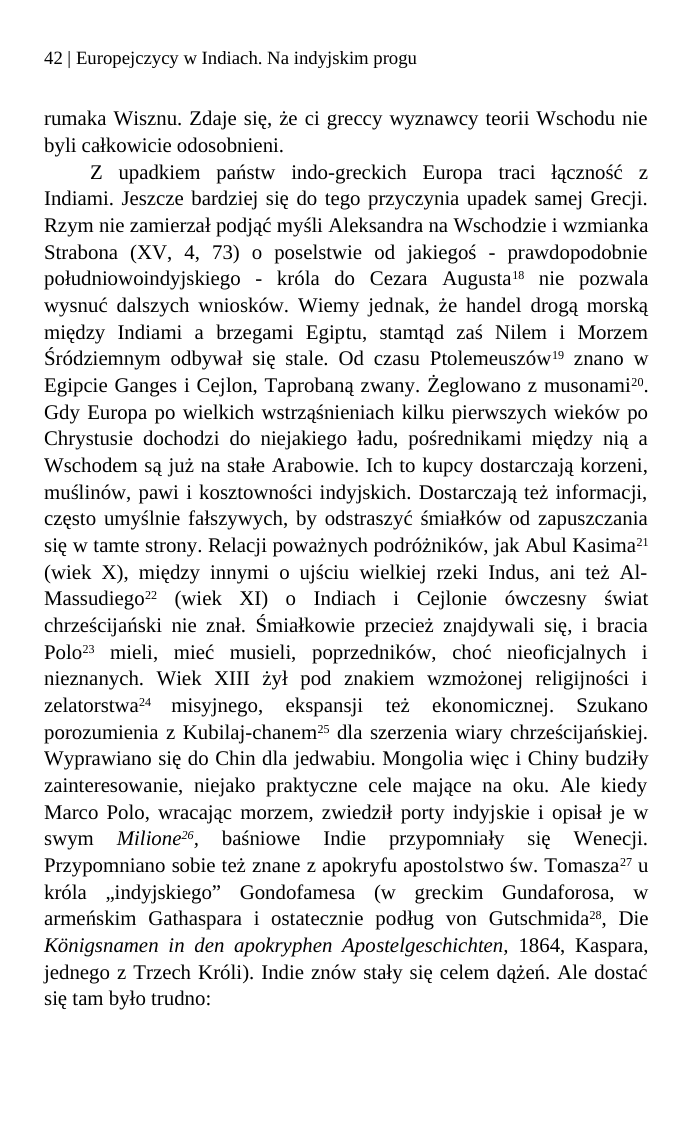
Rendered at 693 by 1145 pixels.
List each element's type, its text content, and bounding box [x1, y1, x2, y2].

text Z upadkiem państw indo-greckich Europa traci łączność z Indiami. Jeszcze bardziej się do tego przyczynia upadek samej Grecji. Rzym nie zamierzał podjąć myśli Aleksandra na Wscho­dzie i wzmianka Strabona (XV, 4, 73) o poselstwie od jakiegoś - prawdopodobnie południowoindyjskiego - króla do Cezara Augusta18 nie pozwala wysnuć dalszych wniosków. Wiemy jed­nak, że handel drogą morską między Indiami a brzegami Egip­tu, stamtąd zaś Nilem i Morzem Śródziemnym odbywał się stale. Od czasu Ptolemeuszów19 znano w Egipcie Ganges i Cej­lon, Taprobaną zwany. Żeglowano z musonami20. Gdy Europa po wielkich wstrząśnieniach kilku pierwszych wieków po Chry­stusie dochodzi do niejakiego ładu, pośrednikami między nią a Wschodem są już na stałe Arabowie. Ich to kupcy dostarczają korzeni, muślinów, pawi i kosztowności indyjskich. Dostarczają też informacji, często umyślnie fałszywych, by odstraszyć śmiałków od zapuszczania się w tamte strony. Relacji poważ­nych podróżników, jak Abul Kasima21 (wiek X), między innymi o ujściu wielkiej rzeki Indus, ani też Al-Massudiego22 (wiek XI) o Indiach i Cejlonie ówczesny świat chrześcijański nie znał. Śmiałkowie przecież znajdywali się, i bracia Polo23 mieli, mieć musieli, poprzedników, choć nieoficjalnych i nieznanych. Wiek XIII żył pod znakiem wzmożonej religijności i zelatorstwa24 misyjnego, ekspansji też ekonomicznej. Szukano porozumienia z Kubilaj-chanem25 dla szerzenia wiary chrześcijańskiej. Wy­prawiano się do Chin dla jedwabiu. Mongolia więc i Chiny bu­dziły zainteresowanie, niejako praktyczne cele mające na oku. Ale kiedy Marco Polo, wracając morzem, zwiedził porty indyj­skie i opisał je w swym Milione26, baśniowe Indie przypomniały się Wenecji. Przypomniano sobie też znane z apokryfu apostol­stwo św. Tomasza27 u króla „indyjskiego” Gondofamesa (w grec­kim Gundaforosa, w armeńskim Gathaspara i ostatecznie po­dług von Gutschmida28, Die Königsnamen in den apokryphen Apo­stelgeschichten, 1864, Kaspara, jednego z Trzech Króli). Indie znów stały się celem dążeń. Ale dostać się tam było trudno: [44, 159, 648, 1010]
text rumaka Wisznu. Zdaje się, że ci greccy wyznawcy teorii Wschodu nie byli całkowicie odosobnieni. [44, 106, 648, 157]
text 42 | Europejczycy w Indiach. Na indyjskim progu [44, 47, 648, 69]
